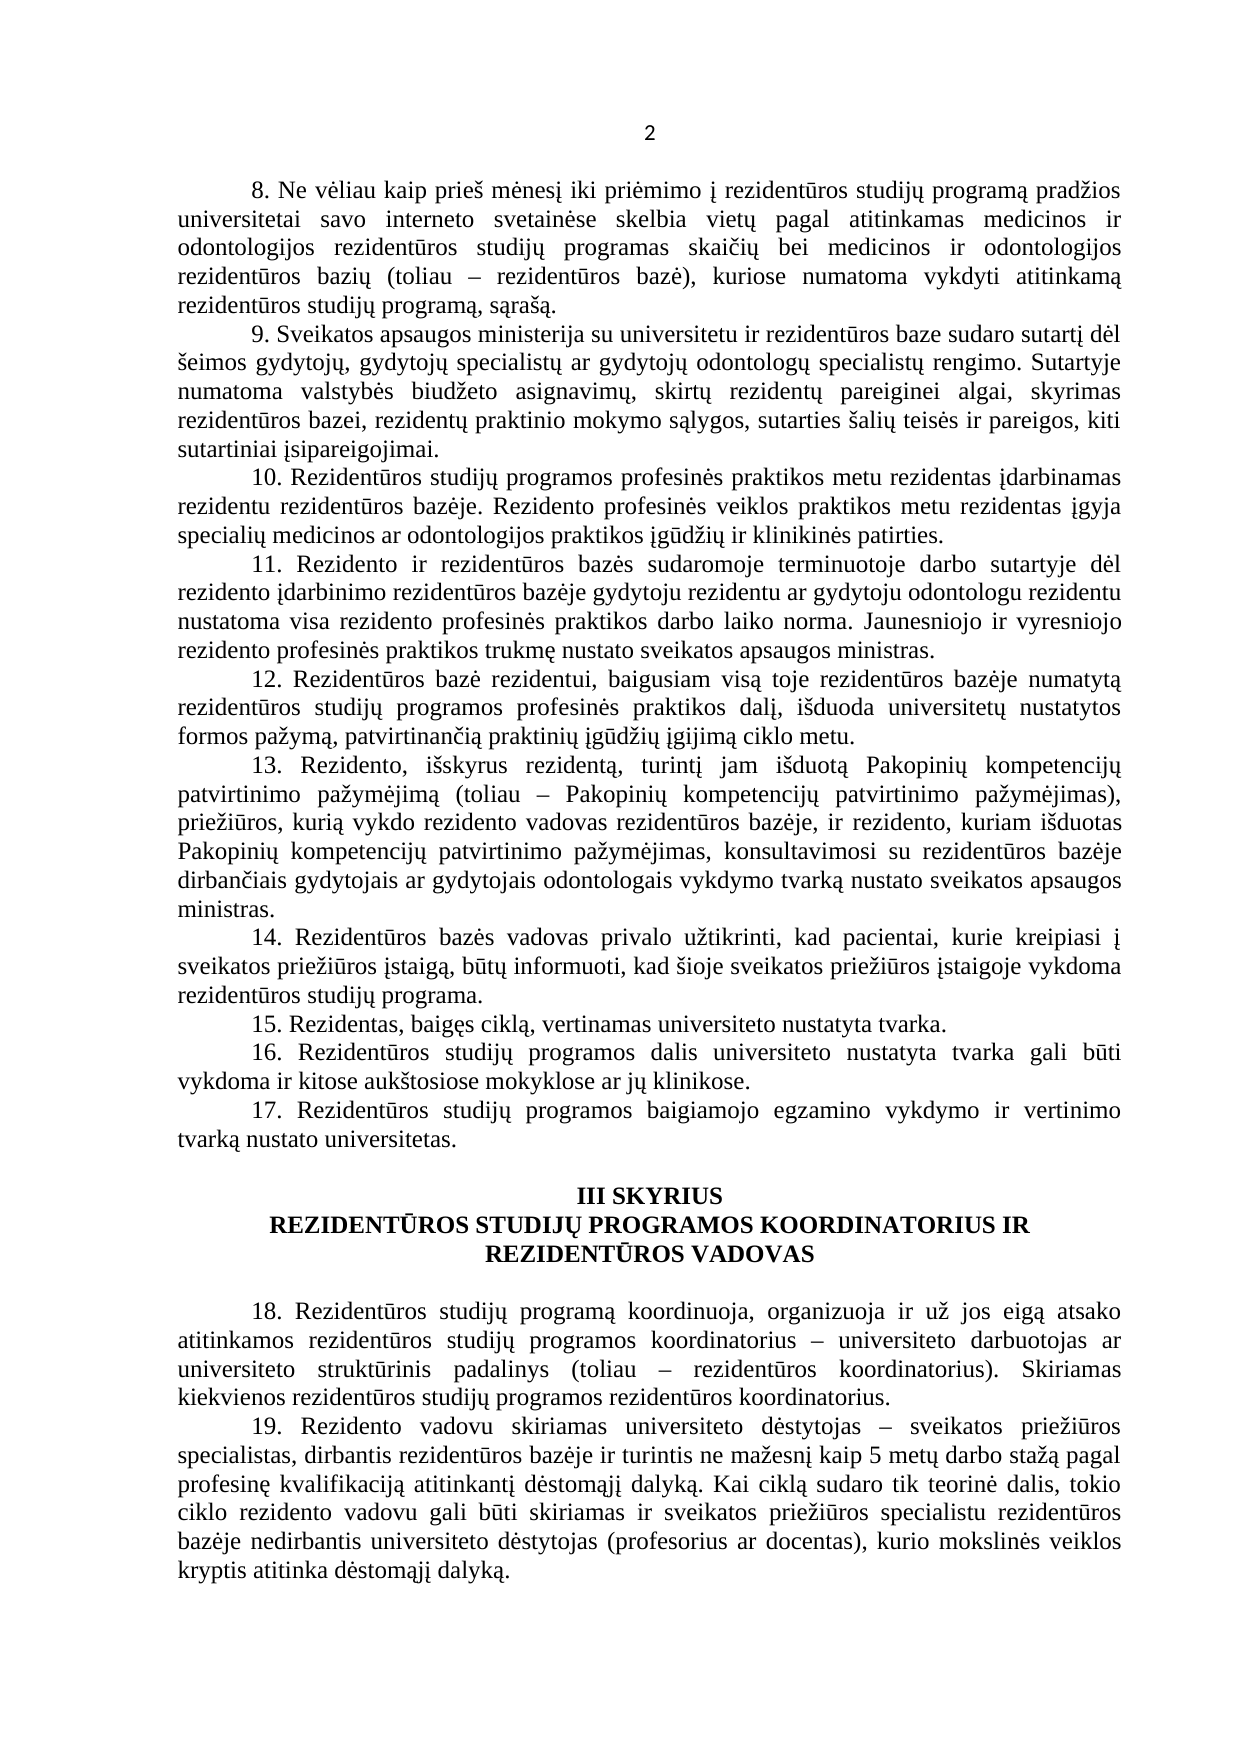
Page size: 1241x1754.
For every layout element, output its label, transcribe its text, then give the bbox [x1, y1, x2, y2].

text 11. Rezidento ir rezidentūros bazės sudaromoje terminuotoje darbo sutartyje dėl rezidento įdarbinimo rezidentūros bazėje gydytoju rezidentu ar gydytoju odontologu rezidentu nustatoma visa rezidento profesinės praktikos darbo laiko norma. Jaunesniojo ir vyresniojo rezidento profesinės praktikos trukmę nustato sveikatos apsaugos ministras. [177, 549, 1122, 664]
text 9. Sveikatos apsaugos ministerija su universitetu ir rezidentūros baze sudaro sutartį dėl šeimos gydytojų, gydytojų specialistų ar gydytojų odontologų specialistų rengimo. Sutartyje numatoma valstybės biudžeto asignavimų, skirtų rezidentų pareiginei algai, skyrimas rezidentūros bazei, rezidentų praktinio mokymo sąlygos, sutarties šalių teisės ir pareigos, kiti sutartiniai įsipareigojimai. [177, 319, 1122, 462]
text 18. Rezidentūros studijų programą koordinuoja, organizuoja ir už jos eigą atsako atitinkamos rezidentūros studijų programos koordinatorius – universiteto darbuotojas ar universiteto struktūrinis padalinys (toliau – rezidentūros koordinatorius). Skiriamas kiekvienos rezidentūros studijų programos rezidentūros koordinatorius. [177, 1296, 1122, 1411]
text REZIDENTŪROS STUDIJŲ PROGRAMOS KOORDINATORIUS IR REZIDENTŪROS VADOVAS [177, 1210, 1122, 1267]
text 14. Rezidentūros bazės vadovas privalo užtikrinti, kad pacientai, kurie kreipiasi į sveikatos priežiūros įstaigą, būtų informuoti, kad šioje sveikatos priežiūros įstaigoje vykdoma rezidentūros studijų programa. [177, 922, 1122, 1009]
text 10. Rezidentūros studijų programos profesinės praktikos metu rezidentas įdarbinamas rezidentu rezidentūros bazėje. Rezidento profesinės veiklos praktikos metu rezidentas įgyja specialių medicinos ar odontologijos praktikos įgūdžių ir klinikinės patirties. [177, 462, 1122, 549]
text III SKYRIUS [177, 1181, 1122, 1210]
text 19. Rezidento vadovu skiriamas universiteto dėstytojas – sveikatos priežiūros specialistas, dirbantis rezidentūros bazėje ir turintis ne mažesnį kaip 5 metų darbo stažą pagal profesinę kvalifikaciją atitinkantį dėstomąjį dalyką. Kai ciklą sudaro tik teorinė dalis, tokio ciklo rezidento vadovu gali būti skiriamas ir sveikatos priežiūros specialistu rezidentūros bazėje nedirbantis universiteto dėstytojas (profesorius ar docentas), kurio mokslinės veiklos kryptis atitinka dėstomąjį dalyką. [177, 1411, 1122, 1584]
text 8. Ne vėliau kaip prieš mėnesį iki priėmimo į rezidentūros studijų programą pradžios universitetai savo interneto svetainėse skelbia vietų pagal atitinkamas medicinos ir odontologijos rezidentūros studijų programas skaičių bei medicinos ir odontologijos rezidentūros bazių (toliau – rezidentūros bazė), kuriose numatoma vykdyti atitinkamą rezidentūros studijų programą, sąrašą. [177, 175, 1122, 319]
text 16. Rezidentūros studijų programos dalis universiteto nustatyta tvarka gali būti vykdoma ir kitose aukštosiose mokyklose ar jų klinikose. [177, 1037, 1122, 1095]
text 17. Rezidentūros studijų programos baigiamojo egzamino vykdymo ir vertinimo tvarką nustato universitetas. [177, 1095, 1122, 1152]
text 12. Rezidentūros bazė rezidentui, baigusiam visą toje rezidentūros bazėje numatytą rezidentūros studijų programos profesinės praktikos dalį, išduoda universitetų nustatytos formos pažymą, patvirtinančią praktinių įgūdžių įgijimą ciklo metu. [177, 664, 1122, 750]
text 13. Rezidento, išskyrus rezidentą, turintį jam išduotą Pakopinių kompetencijų patvirtinimo pažymėjimą (toliau – Pakopinių kompetencijų patvirtinimo pažymėjimas), priežiūros, kurią vykdo rezidento vadovas rezidentūros bazėje, ir rezidento, kuriam išduotas Pakopinių kompetencijų patvirtinimo pažymėjimas, konsultavimosi su rezidentūros bazėje dirbančiais gydytojais ar gydytojais odontologais vykdymo tvarką nustato sveikatos apsaugos ministras. [177, 750, 1122, 922]
text 15. Rezidentas, baigęs ciklą, vertinamas universiteto nustatyta tvarka. [177, 1009, 1122, 1037]
